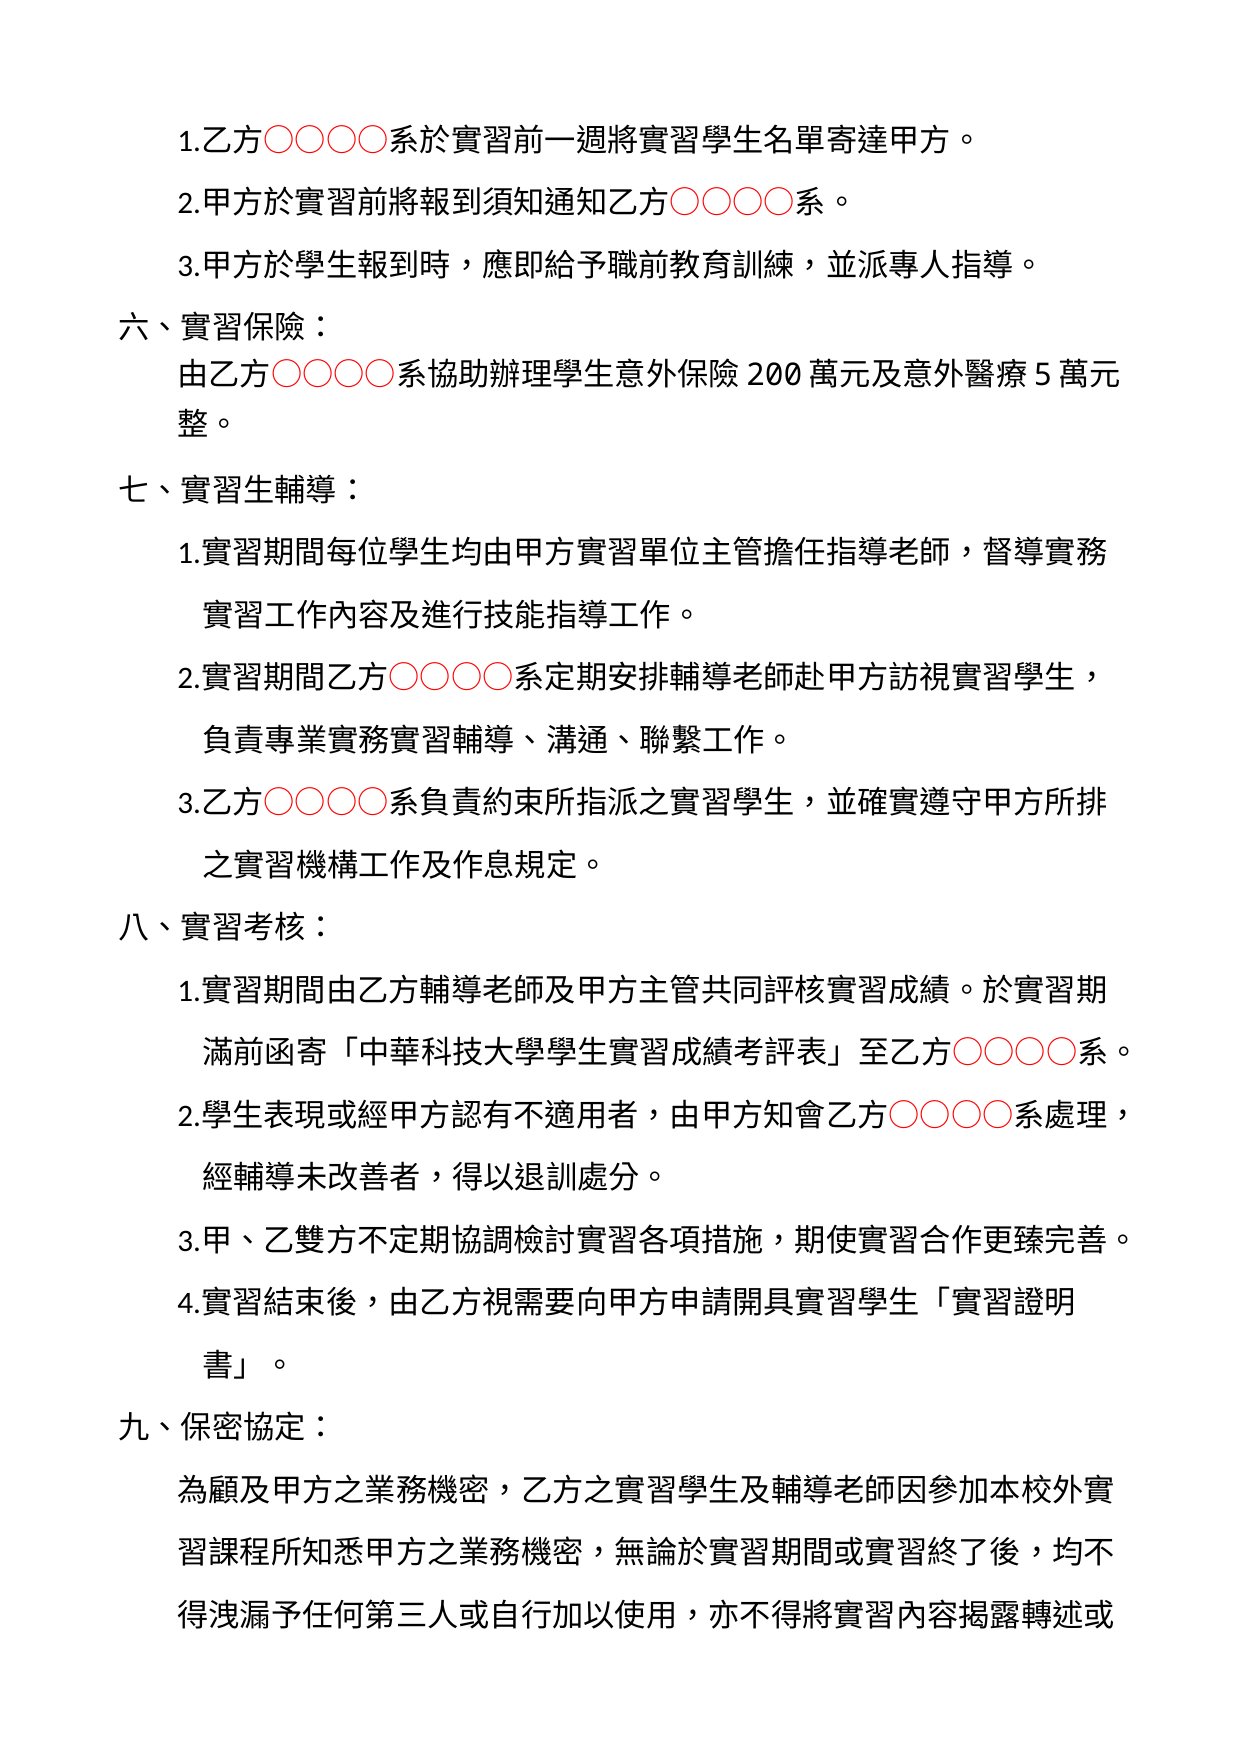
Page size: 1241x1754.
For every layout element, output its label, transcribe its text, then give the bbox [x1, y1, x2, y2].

text 2.甲方於實習前將報到須知通知乙方○○○○系。 [177, 158, 1122, 221]
text 4.實習結束後，由乙方視需要向甲方申請開具實習學生「實習證明書」。 [177, 1258, 1122, 1383]
text 1.乙方○○○○系於實習前一週將實習學生名單寄達甲方。 [177, 96, 1122, 158]
text 3.甲方於學生報到時，應即給予職前教育訓練，並派專人指導。 [177, 221, 1122, 283]
text 由乙方○○○○系協助辦理學生意外保險200萬元及意外醫療5萬元整。 [177, 346, 1122, 446]
text 九、保密協定： [118, 1383, 1122, 1446]
text 3.乙方○○○○系負責約束所指派之實習學生，並確實遵守甲方所排之實習機構工作及作息規定。 [177, 758, 1122, 883]
text 3.甲、乙雙方不定期協調檢討實習各項措施，期使實習合作更臻完善。 [177, 1196, 1122, 1258]
text 2.實習期間乙方○○○○系定期安排輔導老師赴甲方訪視實習學生，負責專業實務實習輔導、溝通、聯繫工作。 [177, 633, 1122, 758]
text 八、實習考核： [118, 883, 1122, 946]
text 1.實習期間由乙方輔導老師及甲方主管共同評核實習成績。於實習期滿前函寄「中華科技大學學生實習成績考評表」至乙方○○○○系。 [177, 946, 1122, 1071]
text 七、實習生輔導： [118, 446, 1122, 508]
text 為顧及甲方之業務機密，乙方之實習學生及輔導老師因參加本校外實習課程所知悉甲方之業務機密，無論於實習期間或實習終了後，均不得洩漏予任何第三人或自行加以使用，亦不得將實習內容揭露轉述或 [177, 1446, 1122, 1633]
text 2.學生表現或經甲方認有不適用者，由甲方知會乙方○○○○系處理，經輔導未改善者，得以退訓處分。 [177, 1071, 1122, 1196]
text 六、實習保險： [118, 283, 1122, 346]
text 1.實習期間每位學生均由甲方實習單位主管擔任指導老師，督導實務實習工作內容及進行技能指導工作。 [177, 508, 1122, 633]
